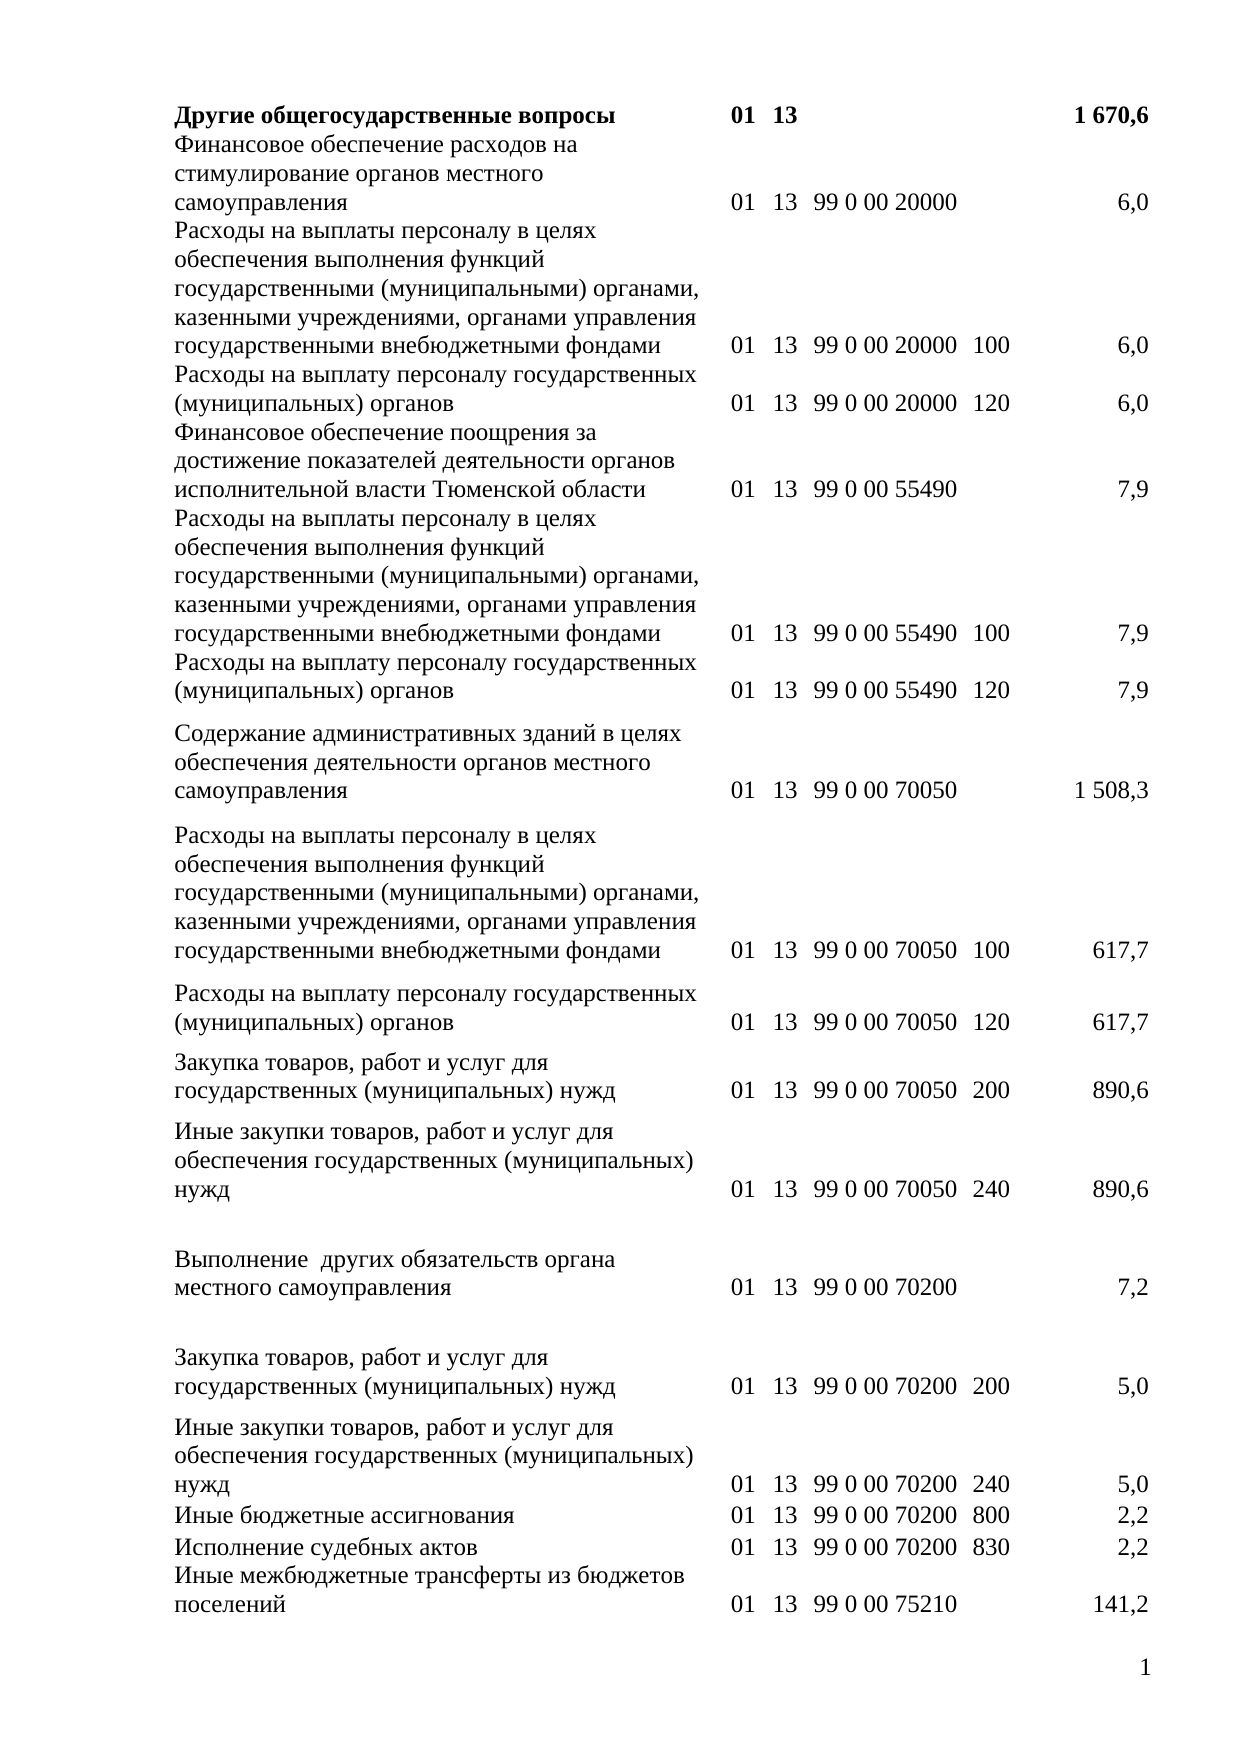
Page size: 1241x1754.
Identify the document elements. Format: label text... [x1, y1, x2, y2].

table_cell Расходы на выплату персоналу государственных (муниципальных) органов [171, 647, 722, 704]
table_cell Расходы на выплаты персоналу в целях обеспечения выполнения функций государственными (муниципальными) органами, казенными учреждениями, органами управления государственными внебюджетными фондами [171, 503, 722, 647]
table_cell 99 0 00 70200 [805, 1301, 965, 1399]
table_cell 01 [722, 1400, 764, 1498]
table_cell Иные бюджетные ассигнования [171, 1498, 722, 1529]
table_cell Другие общегосударственные вопросы [171, 89, 722, 129]
table_cell 7,9 [1017, 647, 1152, 704]
table_cell 200 [965, 1301, 1017, 1399]
table_cell [965, 1561, 1017, 1618]
table_cell 6,0 [1017, 359, 1152, 417]
table_cell [965, 129, 1017, 216]
table_cell 890,6 [1017, 1036, 1152, 1104]
table_cell 120 [965, 359, 1017, 417]
table_cell [965, 417, 1017, 503]
table_cell 01 [722, 503, 764, 647]
table_cell 7,9 [1017, 503, 1152, 647]
table_cell 617,7 [1017, 964, 1152, 1036]
table_cell 200 [965, 1036, 1017, 1104]
table_cell Расходы на выплаты персоналу в целях обеспечения выполнения функций государственными (муниципальными) органами, казенными учреждениями, органами управления государственными внебюджетными фондами [171, 216, 722, 359]
table_cell 1 670,6 [1017, 89, 1152, 129]
table_cell 6,0 [1017, 216, 1152, 359]
table_cell Исполнение судебных актов [171, 1529, 722, 1561]
table_cell 13 [764, 704, 805, 804]
table_cell 13 [764, 216, 805, 359]
table_cell 13 [764, 964, 805, 1036]
table_cell 7,9 [1017, 417, 1152, 503]
table_cell 99 0 00 20000 [805, 359, 965, 417]
table_cell 01 [722, 89, 764, 129]
table_cell 01 [722, 964, 764, 1036]
table_cell 99 0 00 70050 [805, 1036, 965, 1104]
table_cell 99 0 00 70200 [805, 1498, 965, 1529]
table_cell 99 0 00 20000 [805, 216, 965, 359]
table_cell 240 [965, 1400, 1017, 1498]
table_cell 01 [722, 1561, 764, 1618]
table_cell 13 [764, 1498, 805, 1529]
table_cell 1 508,3 [1017, 704, 1152, 804]
table_cell Выполнение других обязательств органа местного самоуправления [171, 1203, 722, 1301]
table_cell 5,0 [1017, 1301, 1152, 1399]
table_cell 13 [764, 359, 805, 417]
table_cell 890,6 [1017, 1104, 1152, 1203]
table_cell [965, 89, 1017, 129]
table_cell 99 0 00 70050 [805, 1104, 965, 1203]
table_cell Иные закупки товаров, работ и услуг для обеспечения государственных (муниципальных) нужд [171, 1104, 722, 1203]
table_cell Расходы на выплаты персоналу в целях обеспечения выполнения функций государственными (муниципальными) органами, казенными учреждениями, органами управления государственными внебюджетными фондами [171, 804, 722, 964]
table_cell 240 [965, 1104, 1017, 1203]
table_cell 617,7 [1017, 804, 1152, 964]
table_cell 13 [764, 89, 805, 129]
table_cell Содержание административных зданий в целях обеспечения деятельности органов местного самоуправления [171, 704, 722, 804]
table_cell 5,0 [1017, 1400, 1152, 1498]
table_cell 99 0 00 55490 [805, 647, 965, 704]
table_cell 141,2 [1017, 1561, 1152, 1618]
table_cell 830 [965, 1529, 1017, 1561]
table_cell 99 0 00 70050 [805, 804, 965, 964]
table_cell 01 [722, 1498, 764, 1529]
table_cell 99 0 00 70200 [805, 1400, 965, 1498]
table_cell 01 [722, 1203, 764, 1301]
table_cell 01 [722, 417, 764, 503]
table_cell [805, 89, 965, 129]
table_cell Закупка товаров, работ и услуг для государственных (муниципальных) нужд [171, 1036, 722, 1104]
table_cell 13 [764, 1529, 805, 1561]
table_cell 800 [965, 1498, 1017, 1529]
table_cell 01 [722, 704, 764, 804]
table_cell 99 0 00 70050 [805, 704, 965, 804]
table_cell Финансовое обеспечение поощрения за достижение показателей деятельности органов исполнительной власти Тюменской области [171, 417, 722, 503]
table_cell 99 0 00 70050 [805, 964, 965, 1036]
table_cell 13 [764, 503, 805, 647]
table_cell 99 0 00 55490 [805, 417, 965, 503]
table_cell 7,2 [1017, 1203, 1152, 1301]
table_cell 120 [965, 964, 1017, 1036]
table_cell 01 [722, 804, 764, 964]
table_cell Расходы на выплату персоналу государственных (муниципальных) органов [171, 359, 722, 417]
table_cell 2,2 [1017, 1498, 1152, 1529]
table_cell Расходы на выплату персоналу государственных (муниципальных) органов [171, 964, 722, 1036]
table_cell 99 0 00 70200 [805, 1529, 965, 1561]
table_cell 01 [722, 1301, 764, 1399]
table_cell 100 [965, 216, 1017, 359]
table_cell Закупка товаров, работ и услуг для государственных (муниципальных) нужд [171, 1301, 722, 1399]
table_cell Финансовое обеспечение расходов на стимулирование органов местного самоуправления [171, 129, 722, 216]
table_cell 13 [764, 647, 805, 704]
table_cell 99 0 00 70200 [805, 1203, 965, 1301]
table_cell 100 [965, 503, 1017, 647]
table_cell 13 [764, 129, 805, 216]
table_cell 13 [764, 804, 805, 964]
table_cell 99 0 00 55490 [805, 503, 965, 647]
table_cell 13 [764, 1561, 805, 1618]
table_cell [965, 704, 1017, 804]
table_cell [965, 1203, 1017, 1301]
table_cell 13 [764, 1301, 805, 1399]
table_cell 100 [965, 804, 1017, 964]
table_cell 01 [722, 216, 764, 359]
table_cell 13 [764, 1036, 805, 1104]
table_cell 2,2 [1017, 1529, 1152, 1561]
table_cell 01 [722, 1104, 764, 1203]
table_cell 99 0 00 75210 [805, 1561, 965, 1618]
table_cell 01 [722, 647, 764, 704]
table_cell Иные межбюджетные трансферты из бюджетов поселений [171, 1561, 722, 1618]
table_cell 13 [764, 1400, 805, 1498]
table_cell 6,0 [1017, 129, 1152, 216]
table_cell 13 [764, 1104, 805, 1203]
table_cell 01 [722, 359, 764, 417]
table_cell 13 [764, 417, 805, 503]
table_cell 01 [722, 129, 764, 216]
table_cell 13 [764, 1203, 805, 1301]
table_cell 01 [722, 1529, 764, 1561]
table_cell Иные закупки товаров, работ и услуг для обеспечения государственных (муниципальных) нужд [171, 1400, 722, 1498]
table_cell 99 0 00 20000 [805, 129, 965, 216]
table_cell 120 [965, 647, 1017, 704]
table_cell 01 [722, 1036, 764, 1104]
